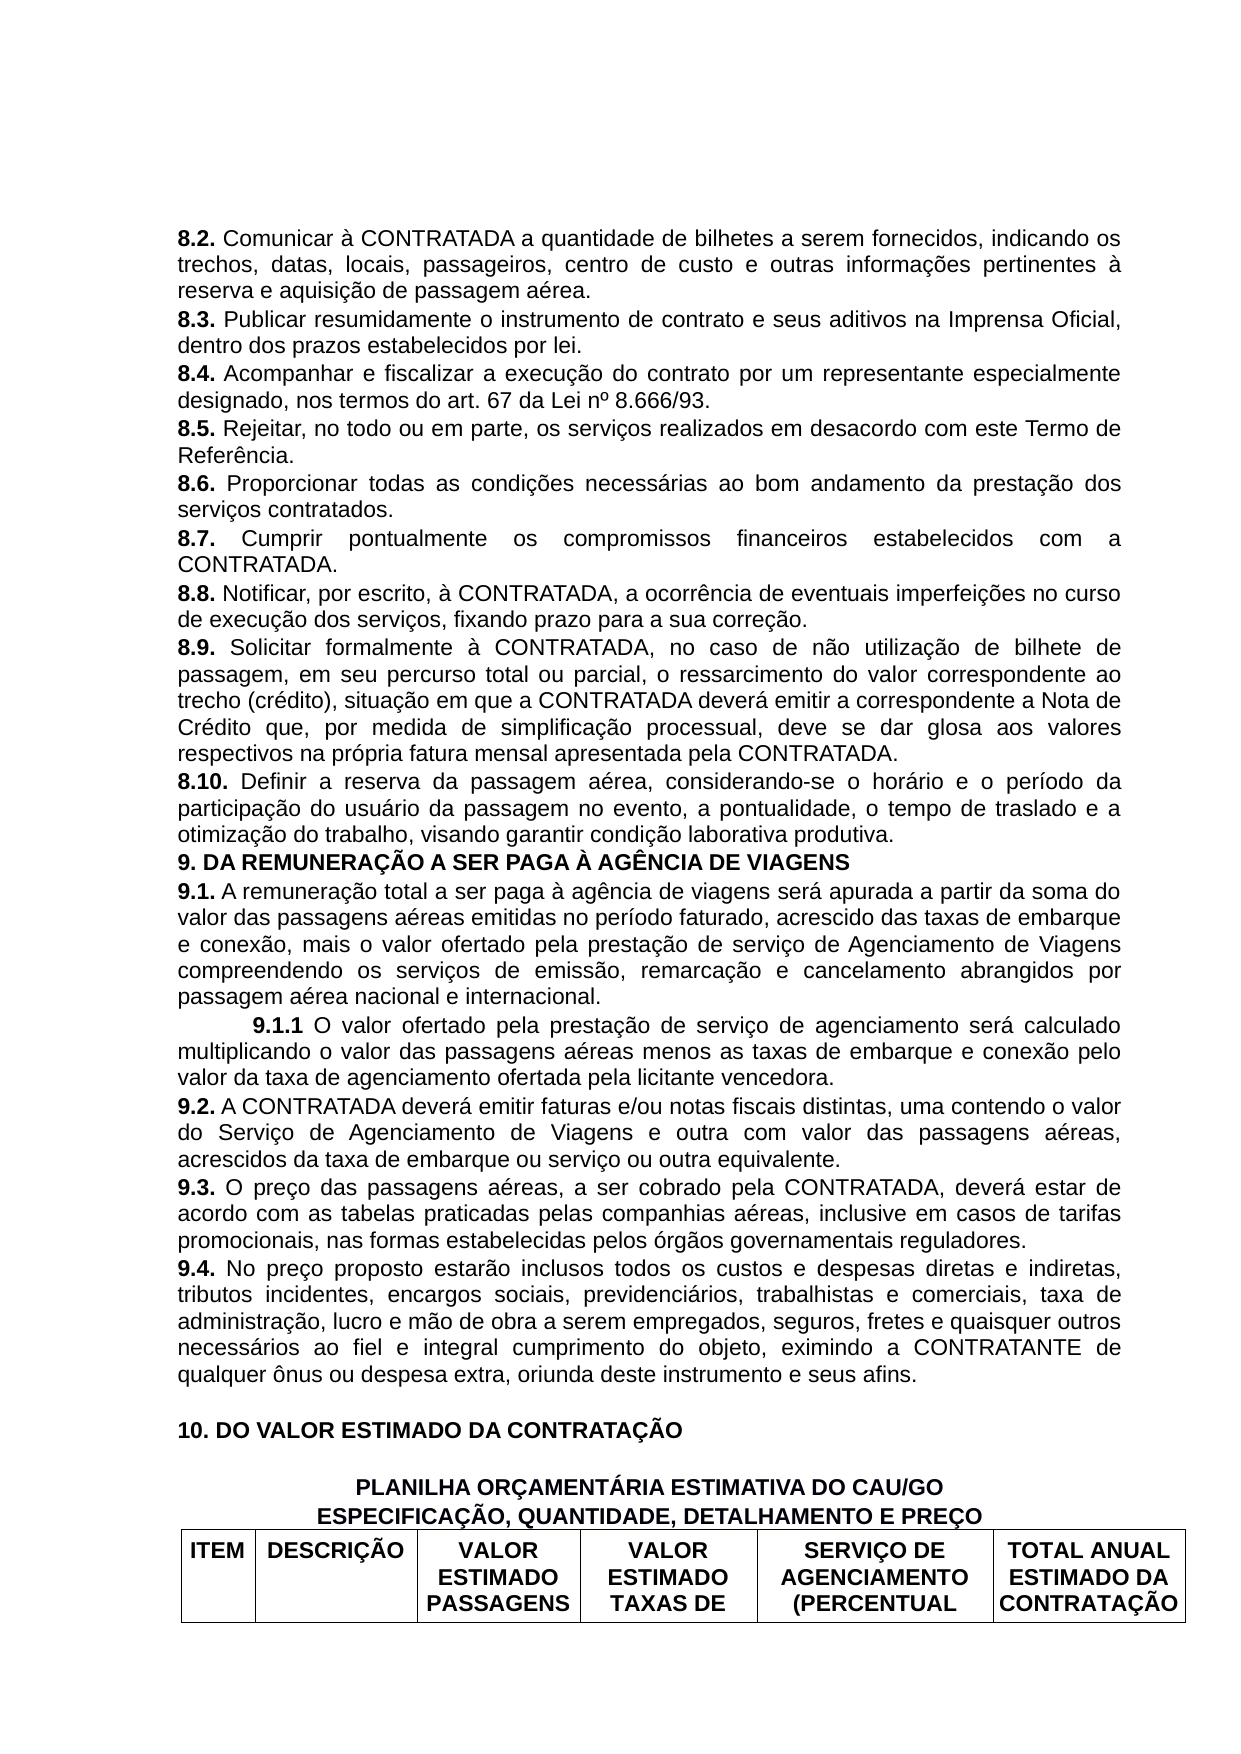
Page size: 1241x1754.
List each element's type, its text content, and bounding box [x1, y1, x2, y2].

text 8.7. Cumprir pontualmente os compromissos financeiros estabelecidos com a CONTRATADA. [177, 525, 1122, 577]
table_header ITEM [182, 1530, 255, 1622]
text 10. DO VALOR ESTIMADO DA CONTRATAÇÃO [177, 1417, 1122, 1444]
table_header VALOR ESTIMADO PASSAGENS [418, 1530, 580, 1622]
text 8.2. Comunicar à CONTRATADA a quantidade de bilhetes a serem fornecidos, indicando os trechos, datas, locais, passageiros, centro de custo e outras informações pertinentes à reserva e aquisição de passagem aérea. [177, 224, 1122, 303]
text 8.9. Solicitar formalmente à CONTRATADA, no caso de não utilização de bilhete de passagem, em seu percurso total ou parcial, o ressarcimento do valor correspondente ao trecho (crédito), situação em que a CONTRATADA deverá emitir a correspondente a Nota de Crédito que, por medida de simplificação processual, deve se dar glosa aos valores respectivos na própria fatura mensal apresentada pela CONTRATADA. [177, 634, 1122, 766]
text 8.8. Notificar, por escrito, à CONTRATADA, a ocorrência de eventuais imperfeições no curso de execução dos serviços, fixando prazo para a sua correção. [177, 579, 1122, 632]
table_header VALOR ESTIMADO TAXAS DE [581, 1530, 757, 1622]
table_header SERVIÇO DE AGENCIAMENTO (PERCENTUAL [758, 1530, 993, 1622]
text 9.1. A remuneração total a ser paga à agência de viagens será apurada a partir da soma do valor das passagens aéreas emitidas no período faturado, acrescido das taxas de embarque e conexão, mais o valor ofertado pela prestação de serviço de Agenciamento de Viagens compreendendo os serviços de emissão, remarcação e cancelamento abrangidos por passagem aérea nacional e internacional. [177, 878, 1122, 1009]
text PLANILHA ORÇAMENTÁRIA ESTIMATIVA DO CAU/GO [177, 1474, 1122, 1501]
text 8.10. Definir a reserva da passagem aérea, considerando-se o horário e o período da participação do usuário da passagem no evento, a pontualidade, o tempo de traslado e a otimização do trabalho, visando garantir condição laborativa produtiva. [177, 768, 1122, 847]
text 8.3. Publicar resumidamente o instrumento de contrato e seus aditivos na Imprensa Oficial, dentro dos prazos estabelecidos por lei. [177, 306, 1122, 358]
text 9.1.1 O valor ofertado pela prestação de serviço de agenciamento será calculado multiplicando o valor das passagens aéreas menos as taxas de embarque e conexão pelo valor da taxa de agenciamento ofertada pela licitante vencedora. [177, 1012, 1122, 1091]
text 8.6. Proporcionar todas as condições necessárias ao bom andamento da prestação dos serviços contratados. [177, 470, 1122, 523]
text 8.4. Acompanhar e fiscalizar a execução do contrato por um representante especialmente designado, nos termos do art. 67 da Lei nº 8.666/93. [177, 360, 1122, 413]
text 8.5. Rejeitar, no todo ou em parte, os serviços realizados em desacordo com este Termo de Referência. [177, 415, 1122, 468]
text 9.2. A CONTRATADA deverá emitir faturas e/ou notas fiscais distintas, uma contendo o valor do Serviço de Agenciamento de Viagens e outra com valor das passagens aéreas, acrescidos da taxa de embarque ou serviço ou outra equivalente. [177, 1093, 1122, 1172]
text 9.3. O preço das passagens aéreas, a ser cobrado pela CONTRATADA, deverá estar de acordo com as tabelas praticadas pelas companhias aéreas, inclusive em casos de tarifas promocionais, nas formas estabelecidas pelos órgãos governamentais reguladores. [177, 1174, 1122, 1253]
text 9. DA REMUNERAÇÃO A SER PAGA À AGÊNCIA DE VIAGENS [177, 849, 1122, 876]
table_header TOTAL ANUAL ESTIMADO DA CONTRATAÇÃO [994, 1530, 1185, 1622]
text 9.4. No preço proposto estarão inclusos todos os custos e despesas diretas e indiretas, tributos incidentes, encargos sociais, previdenciários, trabalhistas e comerciais, taxa de administração, lucro e mão de obra a serem empregados, seguros, fretes e quaisquer outros necessários ao fiel e integral cumprimento do objeto, eximindo a CONTRATANTE de qualquer ônus ou despesa extra, oriunda deste instrumento e seus afins. [177, 1255, 1122, 1387]
table_header DESCRIÇÃO [256, 1530, 417, 1622]
text ESPECIFICAÇÃO, QUANTIDADE, DETALHAMENTO E PREÇO [177, 1503, 1122, 1529]
